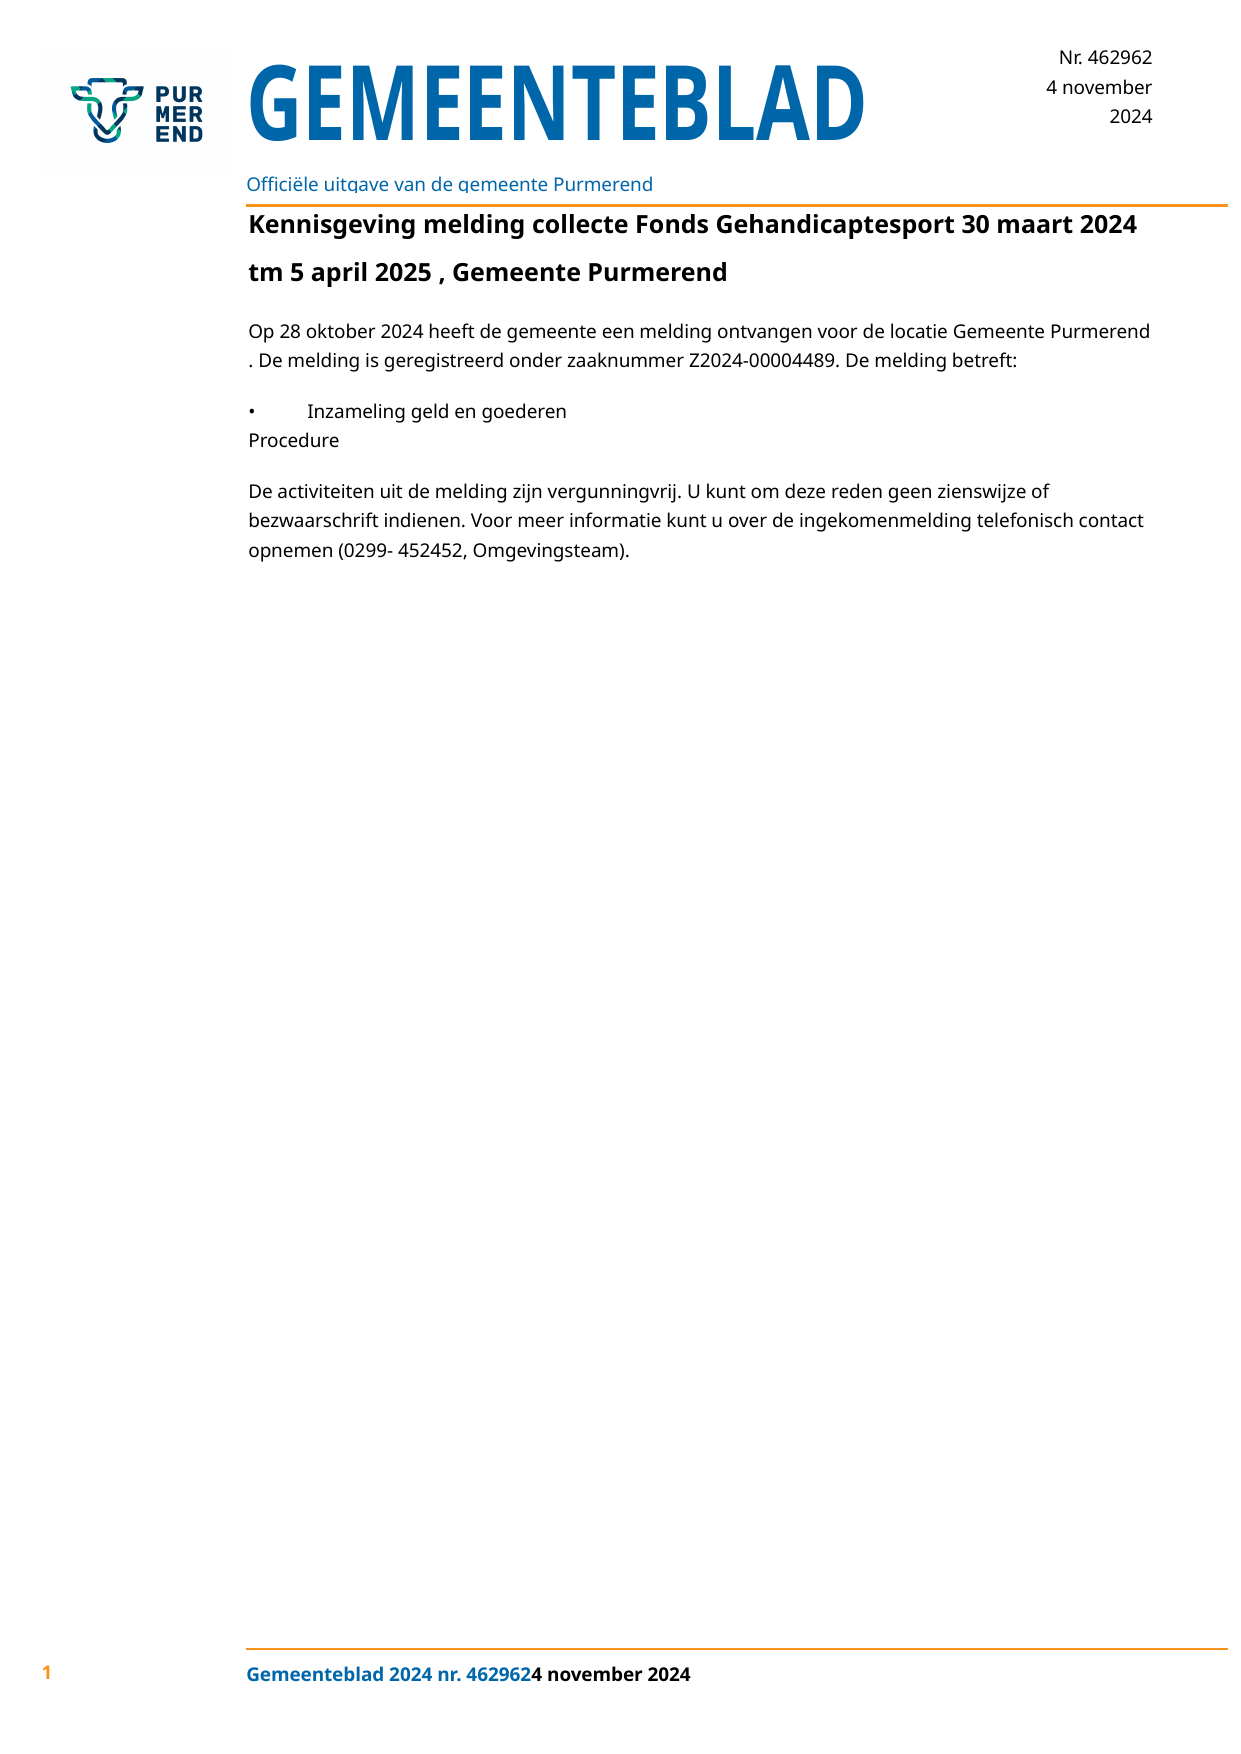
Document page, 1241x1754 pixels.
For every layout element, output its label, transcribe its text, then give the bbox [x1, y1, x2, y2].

list Inzameling geld en goederen [248, 398, 1152, 424]
text Kennisgeving melding collecte Fonds Gehandicaptesport 30 maart 2024 tm 5 april 2025 , Gemeente Purmerend [248, 207, 1152, 288]
text Procedure [248, 427, 1152, 453]
text Op 28 oktober 2024 heeft de gemeente een melding ontvangen voor de locatie Gemeente Purmerend . De melding is geregistreerd onder zaaknummer Z2024-00004489. De melding betreft: [248, 318, 1152, 373]
picture [41, 47, 231, 172]
text De activiteiten uit de melding zijn vergunningvrij. U kunt om deze reden geen zienswijze of bezwaarschrift indienen. Voor meer informatie kunt u over de ingekomenmelding telefonisch contact opnemen (0299- 452452, Omgevingsteam). [248, 478, 1152, 563]
